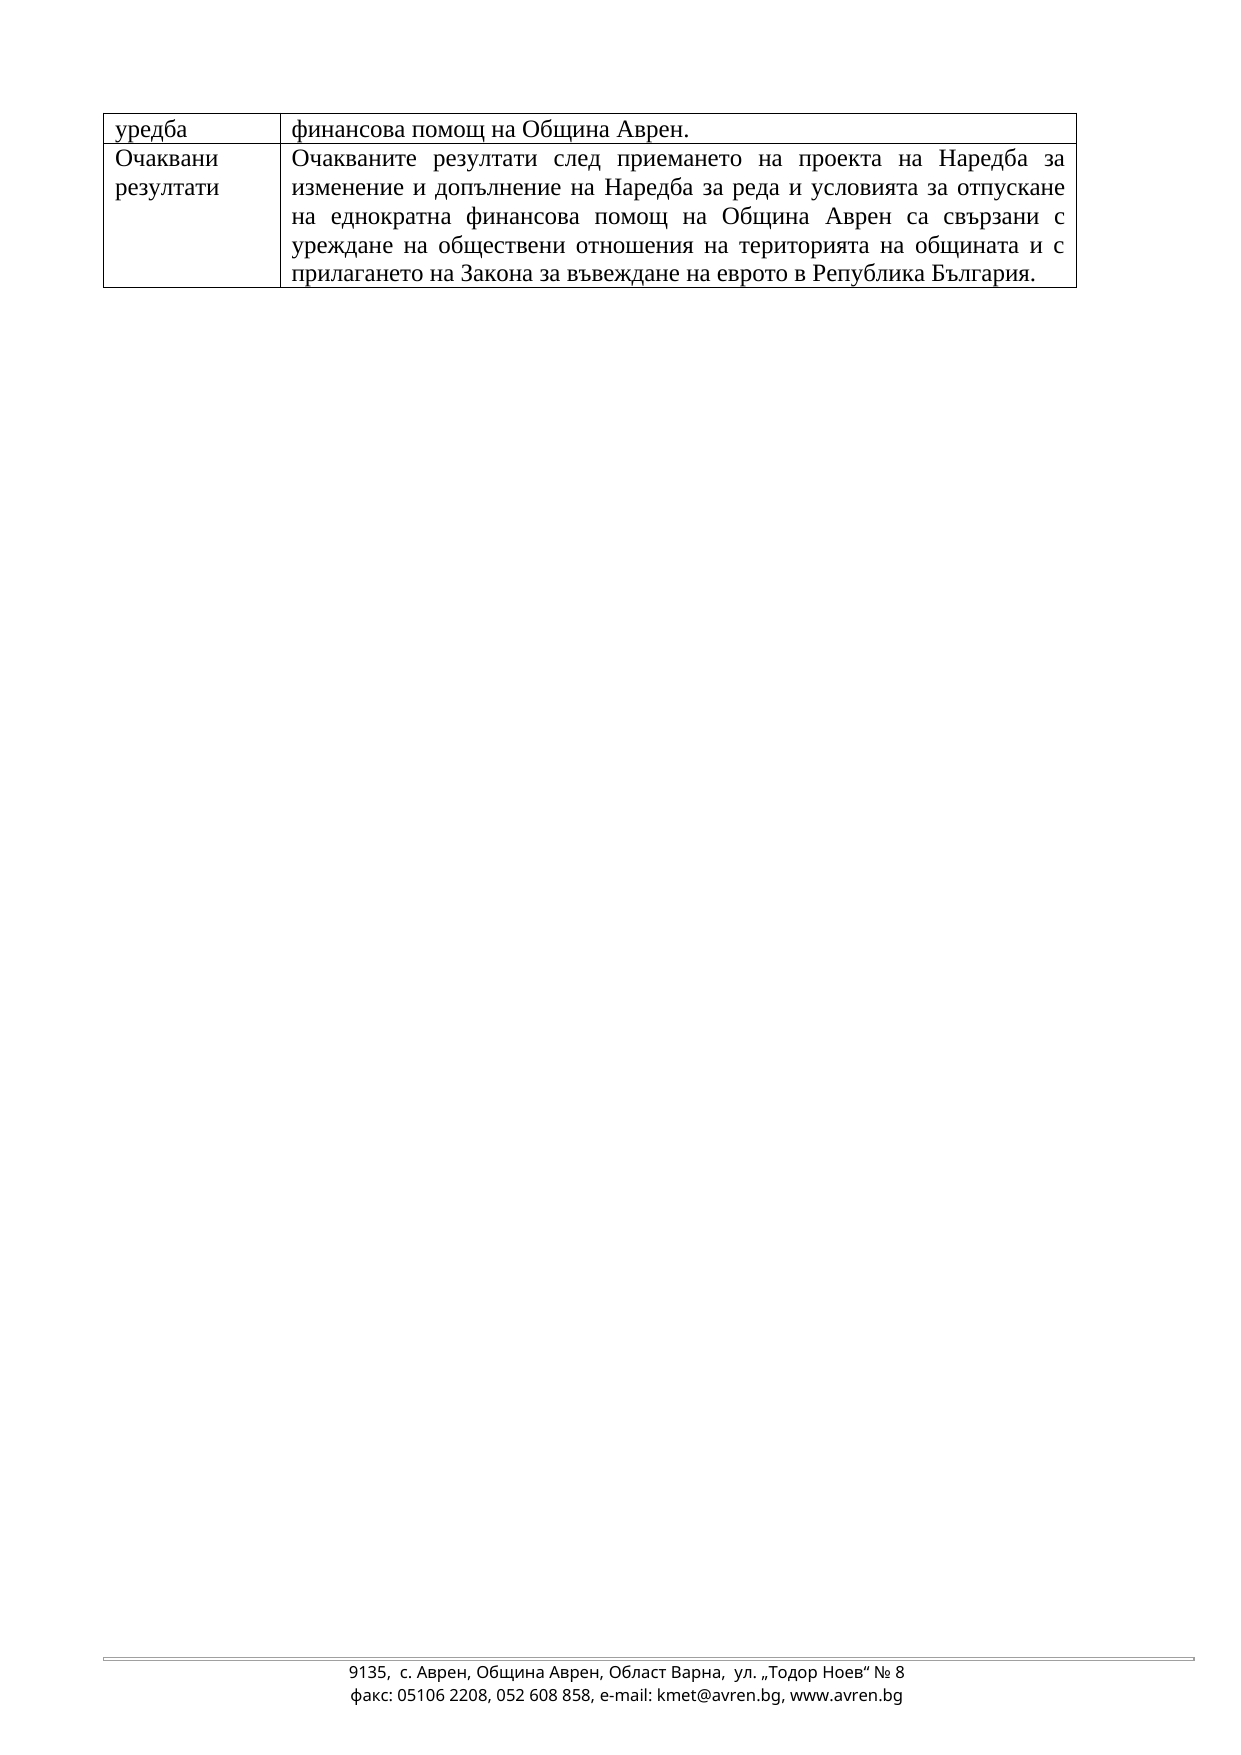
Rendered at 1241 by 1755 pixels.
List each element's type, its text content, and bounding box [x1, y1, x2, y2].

table_cell финансова помощ на Община Аврен. [281, 114, 1076, 142]
table_cell уредба [104, 114, 280, 142]
table_cell Очаквани резултати [104, 144, 280, 287]
table_cell Очакваните резултати след приемането на проекта на Наредба за изменение и допълнение на Наредба за реда и условията за отпускане на еднократна финансова помощ на Община Аврен са свързани с уреждане на обществени отношения на територията на общината и с прилагането на Закона за въвеждане на еврото в Република България. [281, 144, 1076, 287]
